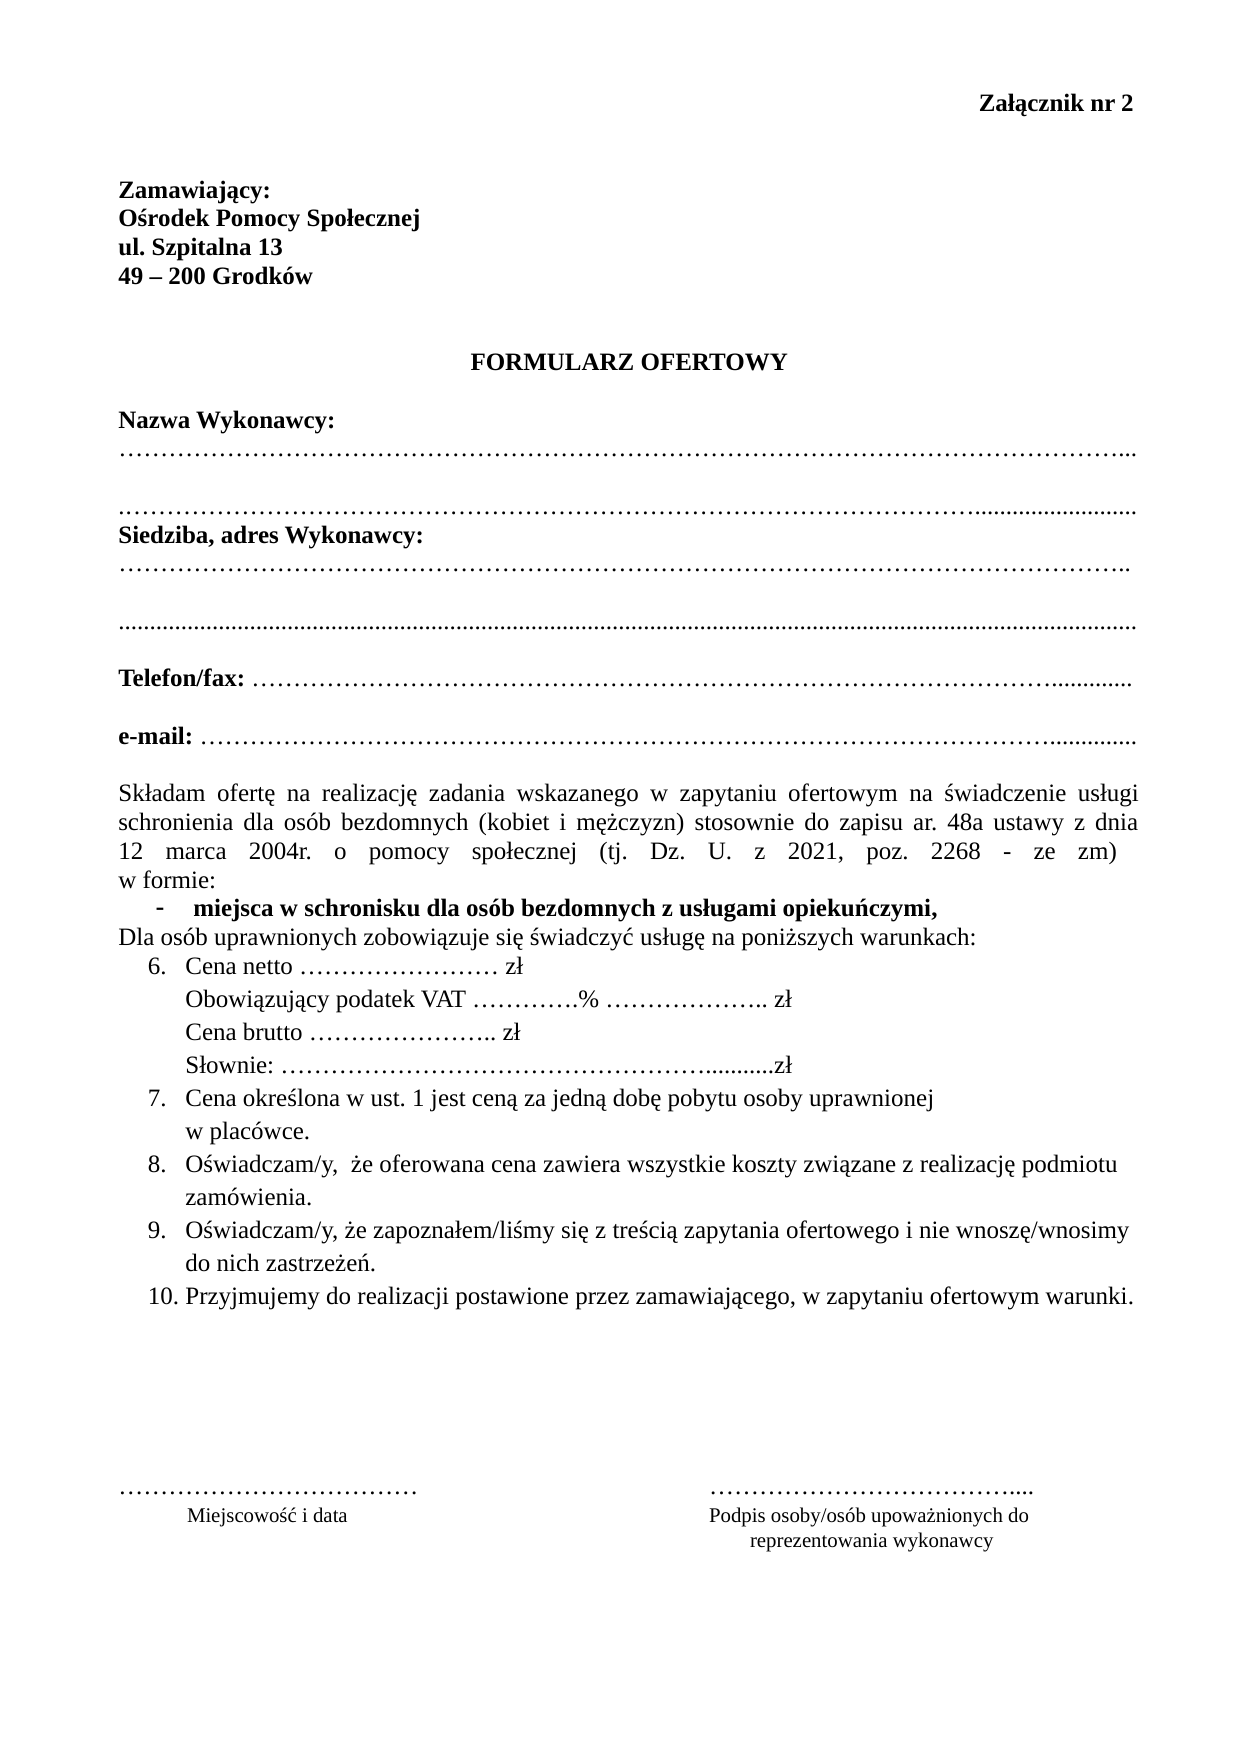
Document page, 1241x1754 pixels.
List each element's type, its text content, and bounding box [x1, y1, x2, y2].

text FORMULARZ OFERTOWY [118, 347, 1140, 376]
text Dla osób uprawnionych zobowiązuje się świadczyć usługę na poniższych warunkach: [118, 922, 1140, 951]
text Załącznik nr 2 [118, 88, 1140, 146]
text Zamawiający: [118, 175, 1140, 203]
text ……………………………… ……………………………….... Miejscowość i data Podpis osoby/osób upoważnionych do [118, 1471, 1140, 1528]
text e-mail: ………………………………………………………………………………………….............. [118, 721, 1140, 750]
list Cena netto …………………… zł [148, 951, 1140, 980]
list Cena brutto ………………….. zł [185, 1017, 1140, 1046]
text ………………………………………………………………………………………………………….. [118, 548, 1140, 577]
list miejsca w schronisku dla osób bezdomnych z usługami opiekuńczymi, [156, 893, 1140, 922]
text Ośrodek Pomocy Społecznej ul. Szpitalna 13 [118, 203, 1140, 261]
list Przyjmujemy do realizacji postawione przez zamawiającego, w zapytaniu ofertowym warunki. [148, 1281, 1140, 1310]
text Telefon/fax: ……………………………………………………………………………………............. [118, 663, 1140, 692]
text Siedziba, adres Wykonawcy: [118, 520, 1140, 548]
text ................................................................................................................................................................... [118, 606, 1140, 635]
text reprezentowania wykonawcy [634, 1528, 1140, 1552]
list Oświadczam/y, że zapoznałem/liśmy się z treścią zapytania ofertowego i nie wnoszę/wnosimy do nich zastrzeżeń. [148, 1215, 1140, 1277]
text …………………………………………………………………………………………………………... [118, 433, 1140, 462]
text Nazwa Wykonawcy: [118, 405, 1140, 433]
text Składam ofertę na realizację zadania wskazanego w zapytaniu ofertowym na świadczenie usługi schronienia dla osób bezdomnych (kobiet i mężczyzn) stosownie do zapisu ar. 48a ustawy z dnia 12 marca 2004r. o pomocy społecznej (tj. Dz. U. z 2021, poz. 2268 - ze zm) w formie: [118, 778, 1140, 893]
list Obowiązujący podatek VAT ………….% ……………….. zł [185, 984, 1140, 1013]
list Cena określona w ust. 1 jest ceną za jedną dobę pobytu osoby uprawnionej w placówce. [148, 1083, 1140, 1145]
list Oświadczam/y, że oferowana cena zawiera wszystkie koszty związane z realizację podmiotu zamówienia. [148, 1149, 1140, 1211]
text 49 – 200 Grodków [118, 261, 1140, 290]
text .………………………………………………………………………………………….......................... [118, 491, 1140, 520]
list Słownie: ……………………………………………...........zł [185, 1050, 1140, 1079]
